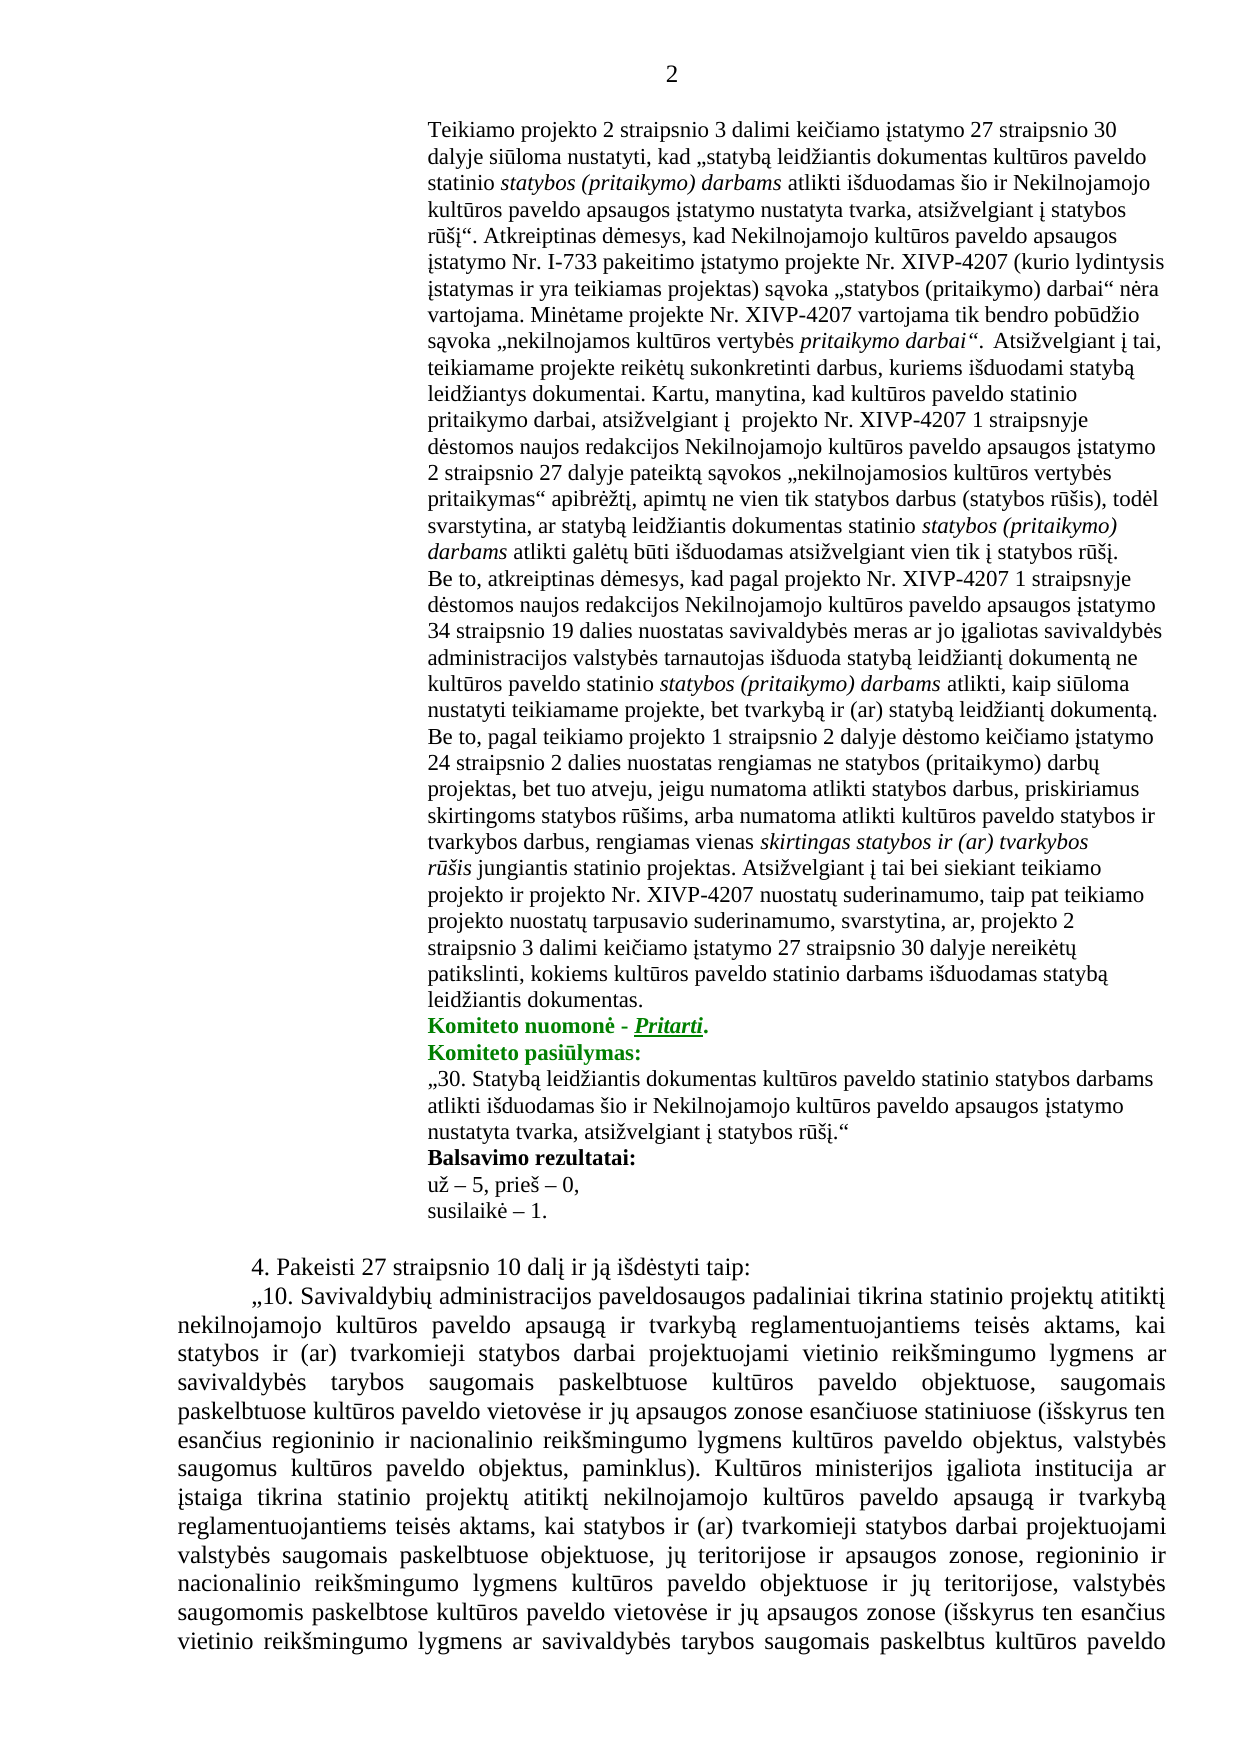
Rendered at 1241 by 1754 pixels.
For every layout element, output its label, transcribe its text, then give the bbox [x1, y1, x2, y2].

text Be to, atkreiptinas dėmesys, kad pagal projekto Nr. XIVP-4207 1 straipsnyje dėstomos naujos redakcijos Nekilnojamojo kultūros paveldo apsaugos įstatymo 34 straipsnio 19 dalies nuostatas savivaldybės meras ar jo įgaliotas savivaldybės administracijos valstybės tarnautojas išduoda statybą leidžiantį dokumentą ne kultūros paveldo statinio statybos (pritaikymo) darbams atlikti, kaip siūloma nustatyti teikiamame projekte, bet tvarkybą ir (ar) statybą leidžiantį dokumentą. Be to, pagal teikiamo projekto 1 straipsnio 2 dalyje dėstomo keičiamo įstatymo 24 straipsnio 2 dalies nuostatas rengiamas ne statybos (pritaikymo) darbų projektas, bet tuo atveju, jeigu numatoma atlikti statybos darbus, priskiriamus skirtingoms statybos rūšims, arba numatoma atlikti kultūros paveldo statybos ir tvarkybos darbus, rengiamas vienas skirtingas statybos ir (ar) tvarkybos rūšis jungiantis statinio projektas. Atsižvelgiant į tai bei siekiant teikiamo projekto ir projekto Nr. XIVP-4207 nuostatų suderinamumo, taip pat teikiamo projekto nuostatų tarpusavio suderinamumo, svarstytina, ar, projekto 2 straipsnio 3 dalimi keičiamo įstatymo 27 straipsnio 30 dalyje nereikėtų patikslinti, kokiems kultūros paveldo statinio darbams išduodamas statybą leidžiantis dokumentas. [427, 564, 1167, 1013]
text „30. Statybą leidžiantis dokumentas kultūros paveldo statinio statybos darbams atlikti išduodamas šio ir Nekilnojamojo kultūros paveldo apsaugos įstatymo nustatyta tvarka, atsižvelgiant į statybos rūšį.“ [427, 1065, 1167, 1144]
text 4. Pakeisti 27 straipsnio 10 dalį ir ją išdėstyti taip: [177, 1252, 1167, 1281]
text „10. Savivaldybių administracijos paveldosaugos padaliniai tikrina statinio projektų atitiktį nekilnojamojo kultūros paveldo apsaugą ir tvarkybą reglamentuojantiems teisės aktams, kai statybos ir (ar) tvarkomieji statybos darbai projektuojami vietinio reikšmingumo lygmens ar savivaldybės tarybos saugomais paskelbtuose kultūros paveldo objektuose, saugomais paskelbtuose kultūros paveldo vietovėse ir jų apsaugos zonose esančiuose statiniuose (išskyrus ten esančius regioninio ir nacionalinio reikšmingumo lygmens kultūros paveldo objektus, valstybės saugomus kultūros paveldo objektus, paminklus). Kultūros ministerijos įgaliota institucija ar įstaiga tikrina statinio projektų atitiktį nekilnojamojo kultūros paveldo apsaugą ir tvarkybą reglamentuojantiems teisės aktams, kai statybos ir (ar) tvarkomieji statybos darbai projektuojami valstybės saugomais paskelbtuose objektuose, jų teritorijose ir apsaugos zonose, regioninio ir nacionalinio reikšmingumo lygmens kultūros paveldo objektuose ir jų teritorijose, valstybės saugomomis paskelbtose kultūros paveldo vietovėse ir jų apsaugos zonose (išskyrus ten esančius vietinio reikšmingumo lygmens ar savivaldybės tarybos saugomais paskelbtus kultūros paveldo [177, 1281, 1167, 1655]
text Balsavimo rezultatai: [427, 1144, 1167, 1171]
text Komiteto pasiūlymas: [427, 1039, 1167, 1065]
text už – 5, prieš – 0, [427, 1171, 1167, 1197]
text Komiteto nuomonė - Pritarti. [427, 1013, 1167, 1039]
text Teikiamo projekto 2 straipsnio 3 dalimi keičiamo įstatymo 27 straipsnio 30 dalyje siūloma nustatyti, kad „statybą leidžiantis dokumentas kultūros paveldo statinio statybos (pritaikymo) darbams atlikti išduodamas šio ir Nekilnojamojo kultūros paveldo apsaugos įstatymo nustatyta tvarka, atsižvelgiant į statybos rūšį“. Atkreiptinas dėmesys, kad Nekilnojamojo kultūros paveldo apsaugos įstatymo Nr. I-733 pakeitimo įstatymo projekte Nr. XIVP-4207 (kurio lydintysis įstatymas ir yra teikiamas projektas) sąvoka „statybos (pritaikymo) darbai“ nėra vartojama. Minėtame projekte Nr. XIVP-4207 vartojama tik bendro pobūdžio sąvoka „nekilnojamos kultūros vertybės pritaikymo darbai“. Atsižvelgiant į tai, teikiamame projekte reikėtų sukonkretinti darbus, kuriems išduodami statybą leidžiantys dokumentai. Kartu, manytina, kad kultūros paveldo statinio pritaikymo darbai, atsižvelgiant į projekto Nr. XIVP-4207 1 straipsnyje dėstomos naujos redakcijos Nekilnojamojo kultūros paveldo apsaugos įstatymo 2 straipsnio 27 dalyje pateiktą sąvokos „nekilnojamosios kultūros vertybės pritaikymas“ apibrėžtį, apimtų ne vien tik statybos darbus (statybos rūšis), todėl svarstytina, ar statybą leidžiantis dokumentas statinio statybos (pritaikymo) darbams atlikti galėtų būti išduodamas atsižvelgiant vien tik į statybos rūšį. [427, 117, 1167, 564]
text susilaikė – 1. [427, 1197, 1167, 1223]
